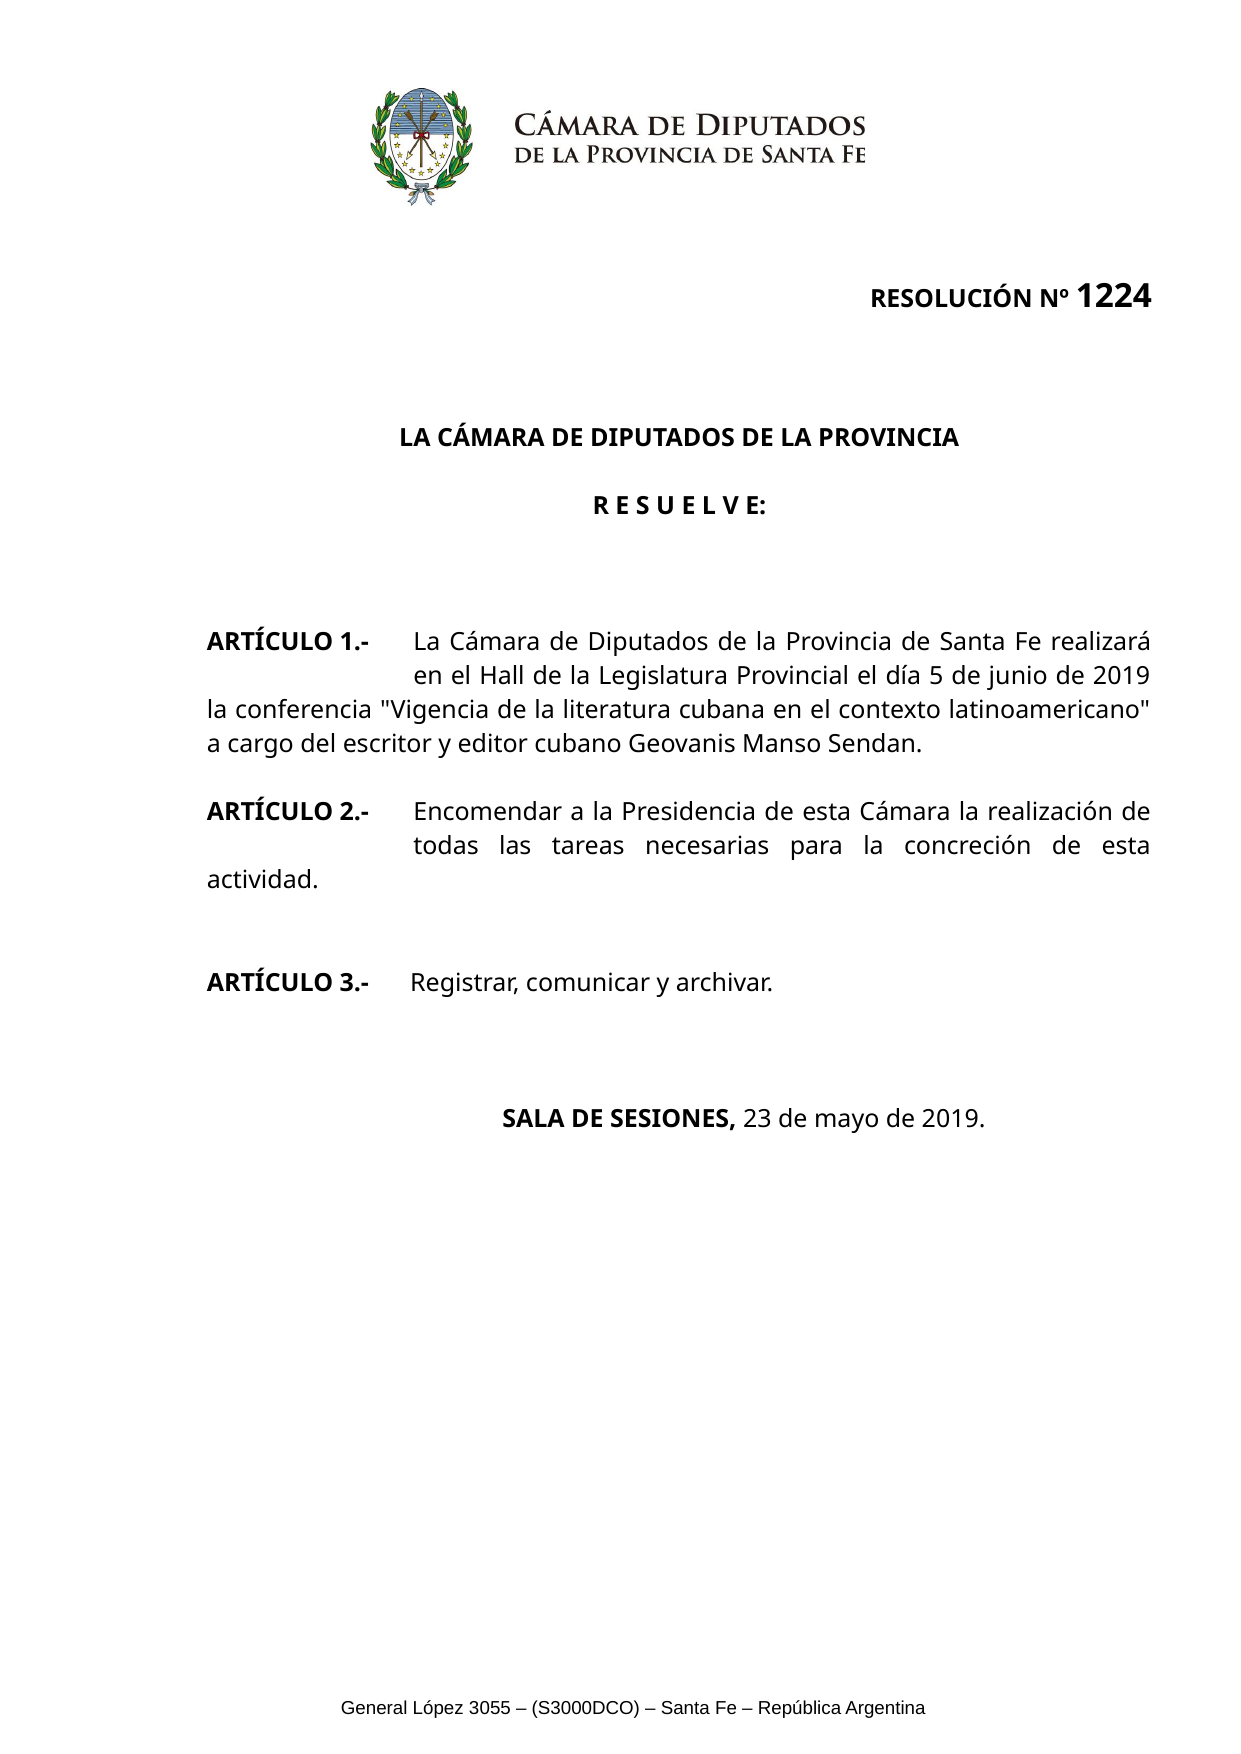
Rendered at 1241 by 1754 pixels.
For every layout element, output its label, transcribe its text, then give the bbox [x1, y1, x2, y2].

text LA CÁMARA DE DIPUTADOS DE LA PROVINCIA [207, 419, 1152, 453]
text Registrar, comunicar y archivar. [410, 964, 1152, 998]
table_header ARTÍCULO 1.- [207, 624, 413, 674]
text La Cámara de Diputados de la Provincia de Santa Fe realizará en el Hall de la Legislatura Provincial el día 5 de junio de 2019 la conferencia "Vigencia de la literatura cubana en el contexto latinoamericano" a cargo del escritor y editor cubano Geovanis Manso Sendan. [207, 624, 1152, 760]
table_header ARTÍCULO 3.- [207, 964, 410, 1014]
text Encomendar a la Presidencia de esta Cámara la realización de todas las tareas necesarias para la concreción de esta actividad. [207, 794, 1152, 896]
text R E S U E L V E: [207, 487, 1152, 521]
text SALA DE SESIONES, 23 de mayo de 2019. [207, 1101, 1152, 1134]
picture [370, 88, 866, 210]
table_header ARTÍCULO 2.- [207, 794, 413, 844]
text RESOLUCIÓN Nº 1224 [207, 272, 1152, 317]
